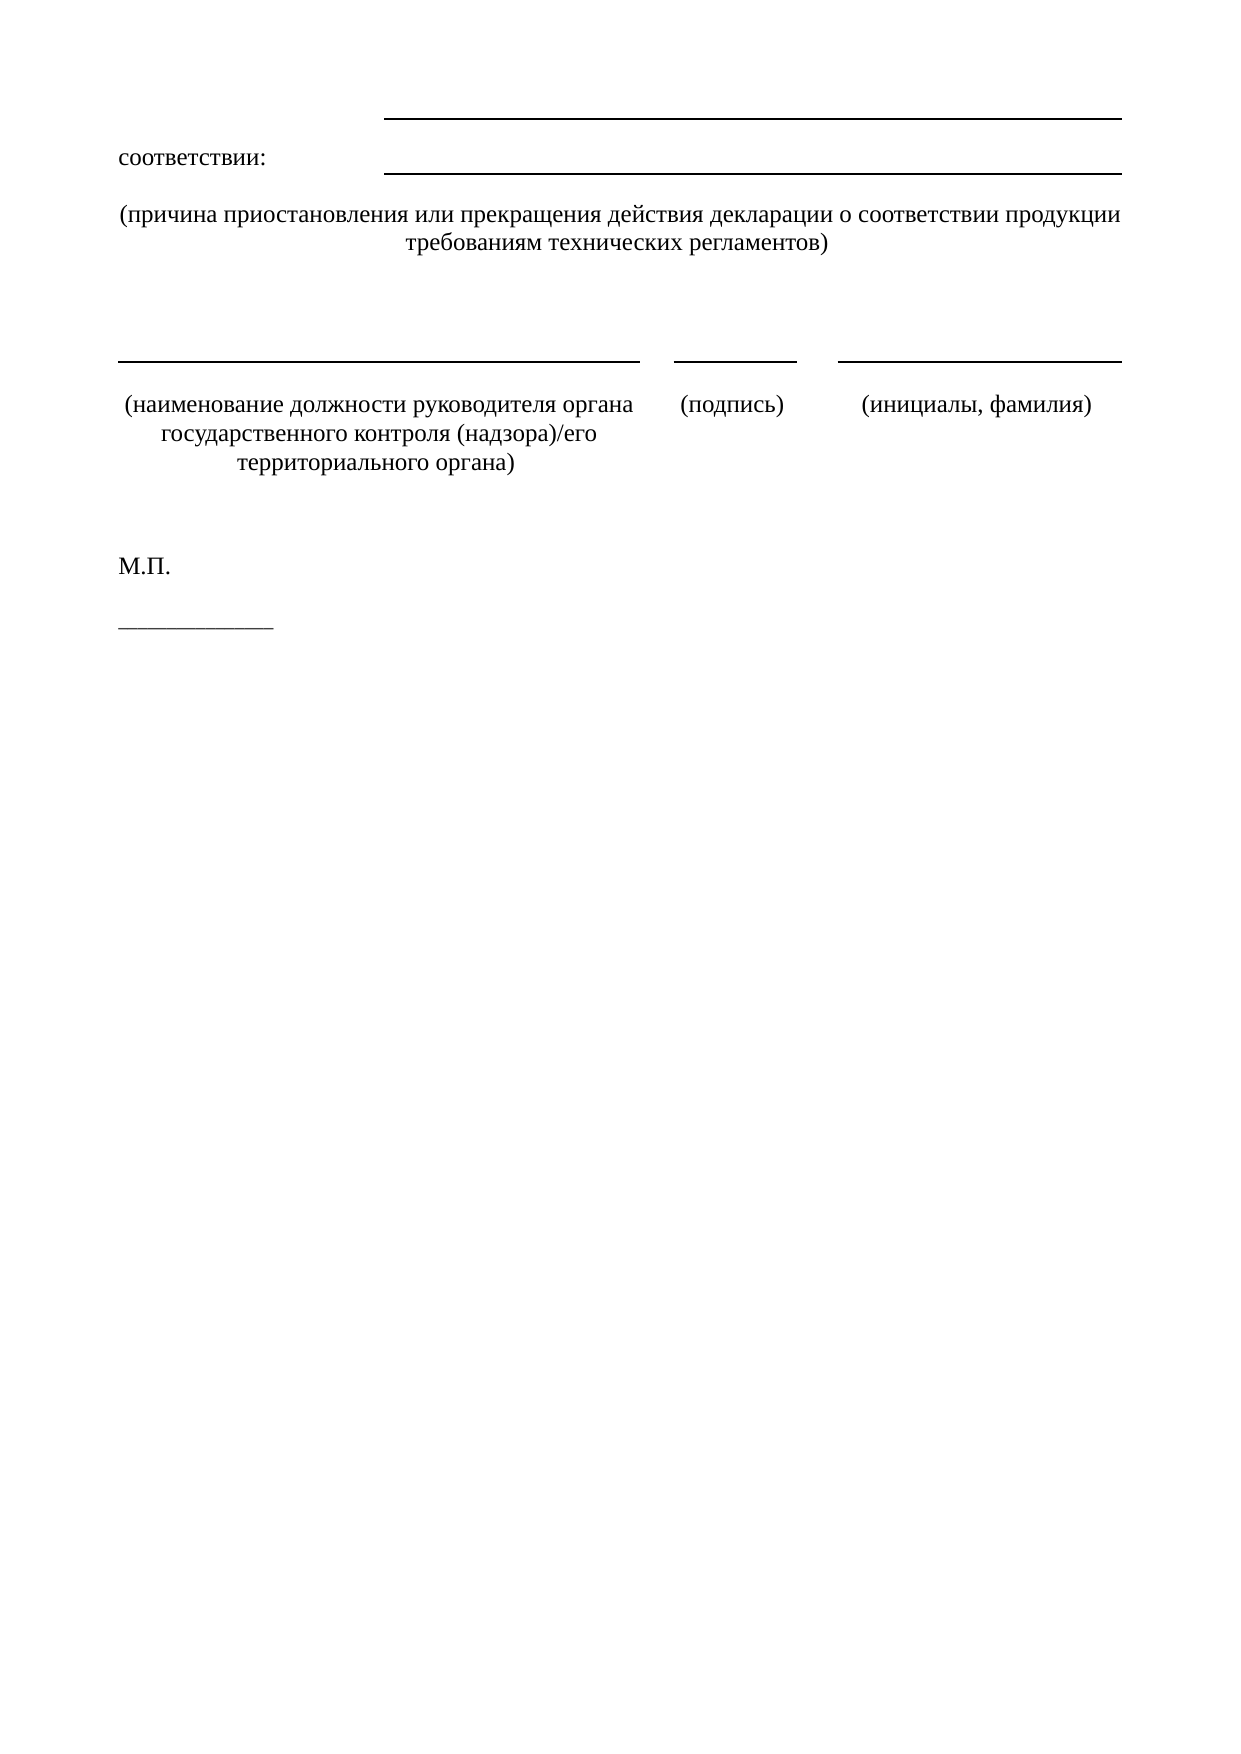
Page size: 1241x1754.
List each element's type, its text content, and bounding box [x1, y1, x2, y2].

text ________________ [118, 603, 1122, 633]
table_cell (инициалы, фамилия) [838, 363, 1122, 527]
table_cell (подпись) [674, 363, 797, 527]
table_cell [640, 361, 673, 527]
table_cell [797, 361, 837, 527]
table_cell М.П. [118, 528, 1122, 580]
table_cell [384, 120, 1122, 173]
table_cell (наименование должности руководителя органа государственного контроля (надзора)/его территориального органа) [118, 363, 640, 527]
table_cell (причина приостановления или прекращения действия декларации о соответствии продукции требованиям технических регламентов) [118, 173, 1122, 361]
table_cell соответствии: [118, 118, 384, 173]
